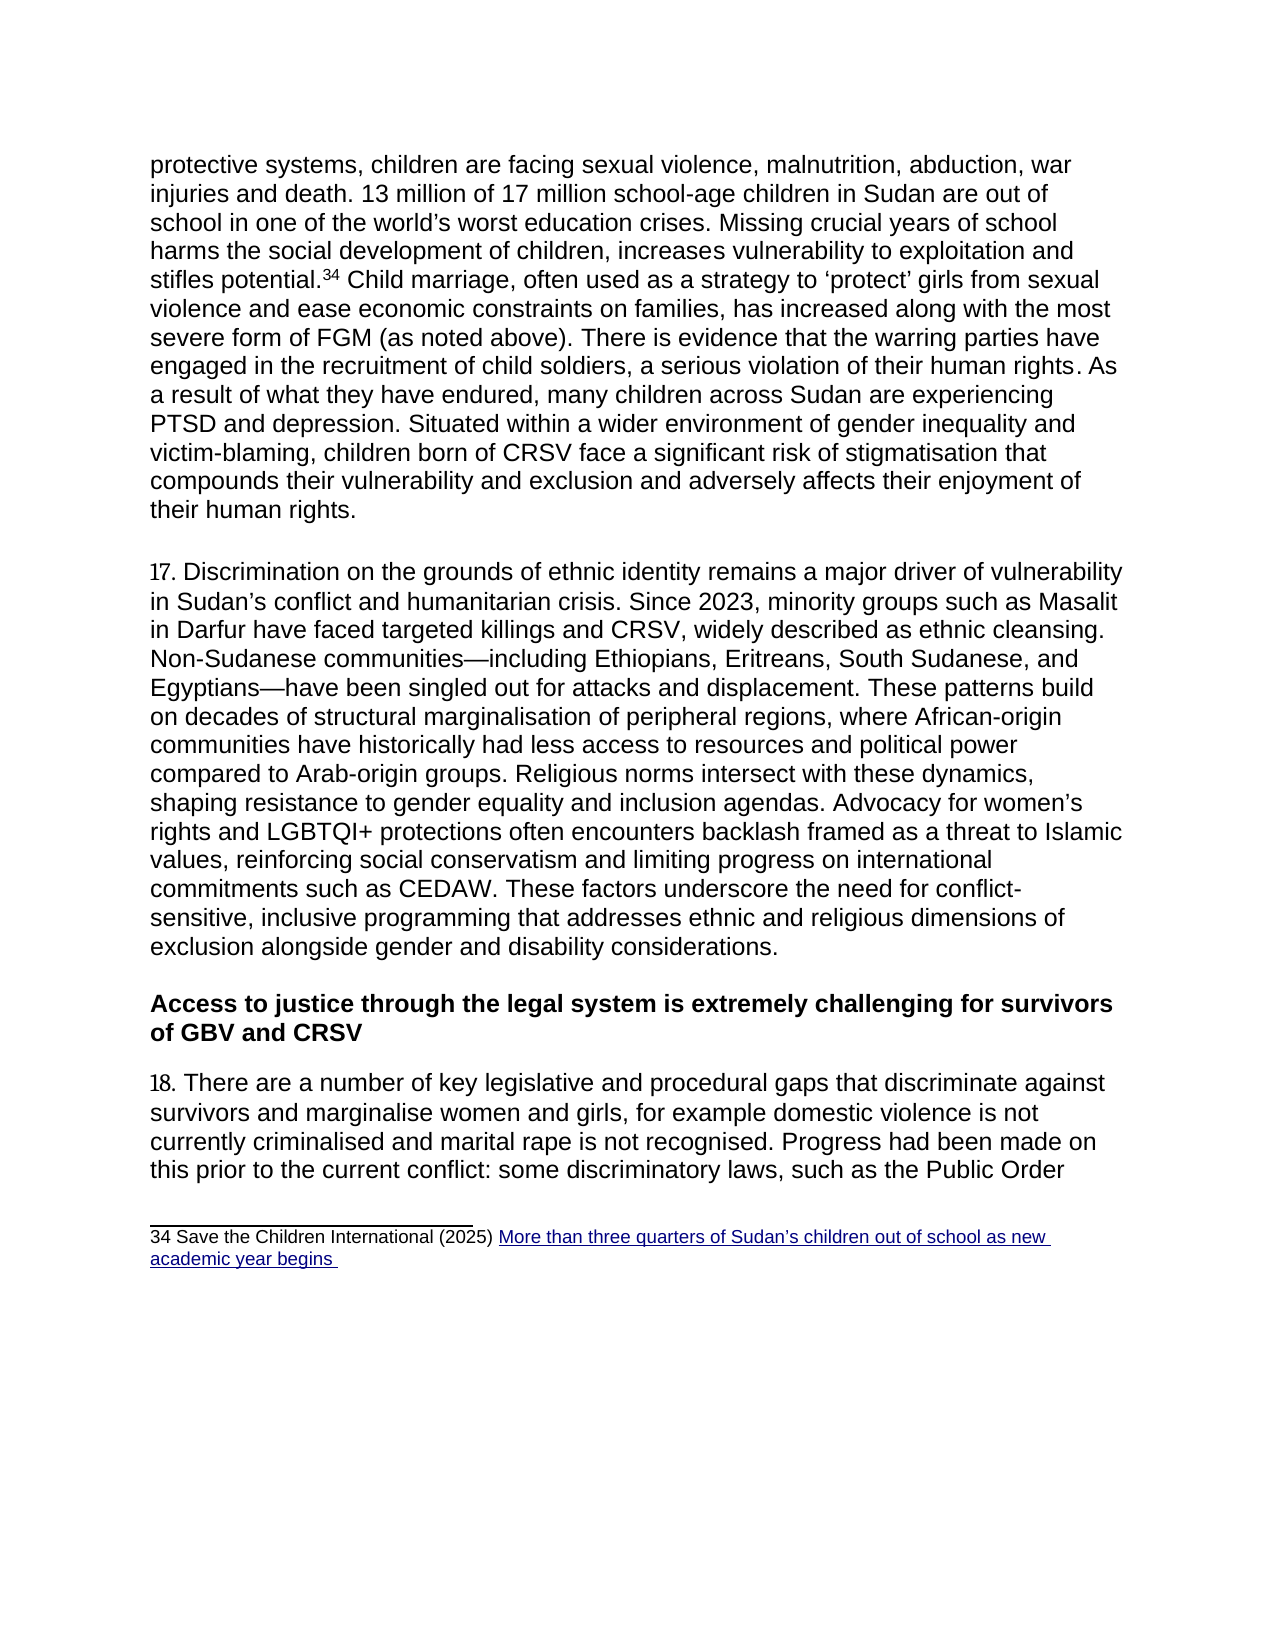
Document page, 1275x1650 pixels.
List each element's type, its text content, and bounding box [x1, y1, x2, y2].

text Access to justice through the legal system is extremely challenging for survivors of GBV and CRSV [150, 989, 1125, 1047]
list There are a number of key legislative and procedural gaps that discriminate against survivors and marginalise women and girls, for example domestic violence is not currently criminalised and marital rape is not recognised. Progress had been made on this prior to the current conflict: some discriminatory laws, such as the Public Order Act, were repealed in 2020 and laws criminalising FGM and Child Marriage were put into place in 2020. Yet even pre-war, the context remained extremely challenging. Globally, convictions for CRSV remain rare and access to justice for survivors of GBV is universally problematic. Those who pursue justice often face stigma, retaliation, and re-traumatization. A lack of trust in the justice system prevents survivors from coming forward. [150, 1068, 1125, 1184]
list Save the Children International (2025) More than three quarters of Sudan’s children out of school as new academic year begins [150, 1226, 1125, 1269]
list protective systems, children are facing sexual violence, malnutrition, abduction, war injuries and death. 13 million of 17 million school-age children in Sudan are out of school in one of the world’s worst education crises. Missing crucial years of school harms the social development of children, increases vulnerability to exploitation and stifles potential. Child marriage, often used as a strategy to ‘protect’ girls from sexual violence and ease economic constraints on families, has increased along with the most severe form of FGM (as noted above). There is evidence that the warring parties have engaged in the recruitment of child soldiers, a serious violation of their human rights. As a result of what they have endured, many children across Sudan are experiencing PTSD and depression. Situated within a wider environment of gender inequality and victim-blaming, children born of CRSV face a significant risk of stigmatisation that compounds their vulnerability and exclusion and adversely affects their enjoyment of their human rights. [150, 150, 1125, 524]
list Discrimination on the grounds of ethnic identity remains a major driver of vulnerability in Sudan’s conflict and humanitarian crisis. Since 2023, minority groups such as Masalit in Darfur have faced targeted killings and CRSV, widely described as ethnic cleansing. Non-Sudanese communities—including Ethiopians, Eritreans, South Sudanese, and Egyptians—have been singled out for attacks and displacement. These patterns build on decades of structural marginalisation of peripheral regions, where African-origin communities have historically had less access to resources and political power compared to Arab-origin groups. Religious norms intersect with these dynamics, shaping resistance to gender equality and inclusion agendas. Advocacy for women’s rights and LGBTQI+ protections often encounters backlash framed as a threat to Islamic values, reinforcing social conservatism and limiting progress on international commitments such as CEDAW. These factors underscore the need for conflict-sensitive, inclusive programming that addresses ethnic and religious dimensions of exclusion alongside gender and disability considerations. [150, 557, 1125, 960]
